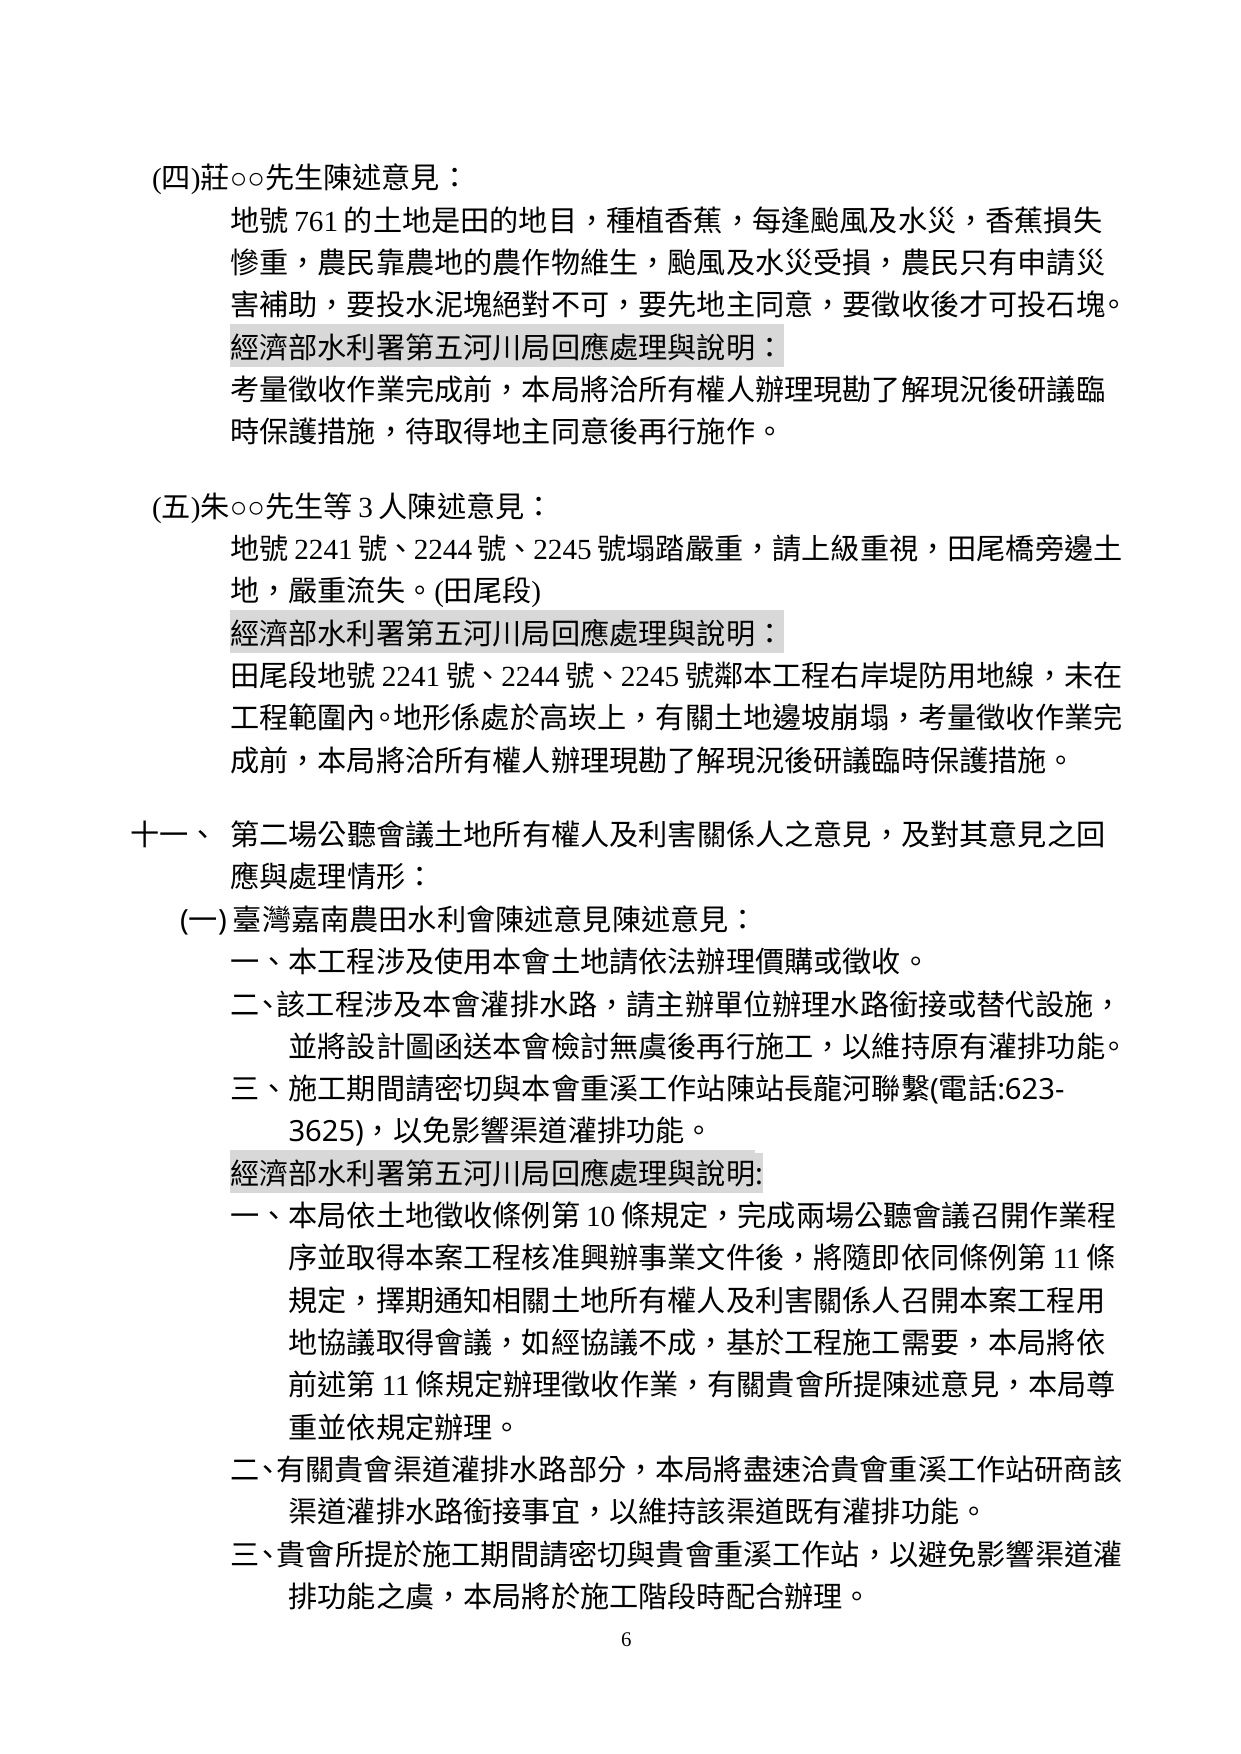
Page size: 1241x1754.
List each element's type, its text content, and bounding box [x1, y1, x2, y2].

text 二、有關貴會渠道灌排水路部分，本局將盡速洽貴會重溪工作站研商該渠道灌排水路銜接事宜，以維持該渠道既有灌排功能。 [230, 1447, 1122, 1531]
text 一、本工程涉及使用本會土地請依法辦理價購或徵收。 [230, 939, 1122, 981]
text 地號761的土地是田的地目，種植香蕉，每逢颱風及水災，香蕉損失慘重，農民靠農地的農作物維生，颱風及水災受損，農民只有申請災害補助，要投水泥塊絕對不可，要先地主同意，要徵收後才可投石塊。 [230, 197, 1122, 324]
text 地號2241號、2244號、2245號塌踏嚴重，請上級重視，田尾橋旁邊土地，嚴重流失。(田尾段) [230, 526, 1122, 610]
text (五)朱○○先生等3人陳述意見： [130, 483, 1122, 526]
text 經濟部水利署第五河川局回應處理與說明: [230, 1150, 1122, 1193]
text 經濟部水利署第五河川局回應處理與說明： [230, 610, 1122, 653]
text 經濟部水利署第五河川局回應處理與說明： [230, 324, 1122, 367]
text 二、該工程涉及本會灌排水路，請主辦單位辦理水路銜接或替代設施，並將設計圖函送本會檢討無虞後再行施工，以維持原有灌排功能。 [230, 981, 1122, 1066]
text 三、施工期間請密切與本會重溪工作站陳站長龍河聯繫(電話:623-3625)，以免影響渠道灌排功能。 [230, 1066, 1122, 1150]
list 臺灣嘉南農田水利會陳述意見陳述意見： [180, 896, 1122, 939]
text 田尾段地號2241號、2244號、2245號鄰本工程右岸堤防用地線，未在工程範圍內。地形係處於高崁上，有關土地邊坡崩塌，考量徵收作業完成前，本局將洽所有權人辦理現勘了解現況後研議臨時保護措施。 [230, 653, 1122, 779]
text 三、貴會所提於施工期間請密切與貴會重溪工作站，以避免影響渠道灌排功能之虞，本局將於施工階段時配合辦理。 [230, 1531, 1122, 1616]
text 考量徵收作業完成前，本局將洽所有權人辦理現勘了解現況後研議臨時保護措施，待取得地主同意後再行施作。 [230, 367, 1122, 451]
list 第二場公聽會議土地所有權人及利害關係人之意見，及對其意見之回應與處理情形： [130, 812, 1122, 896]
text (四)莊○○先生陳述意見： [130, 155, 1122, 197]
text 一、本局依土地徵收條例第10條規定，完成兩場公聽會議召開作業程序並取得本案工程核准興辦事業文件後，將隨即依同條例第11條規定，擇期通知相關土地所有權人及利害關係人召開本案工程用地協議取得會議，如經協議不成，基於工程施工需要，本局將依前述第11條規定辦理徵收作業，有關貴會所提陳述意見，本局尊重並依規定辦理。 [230, 1193, 1122, 1447]
